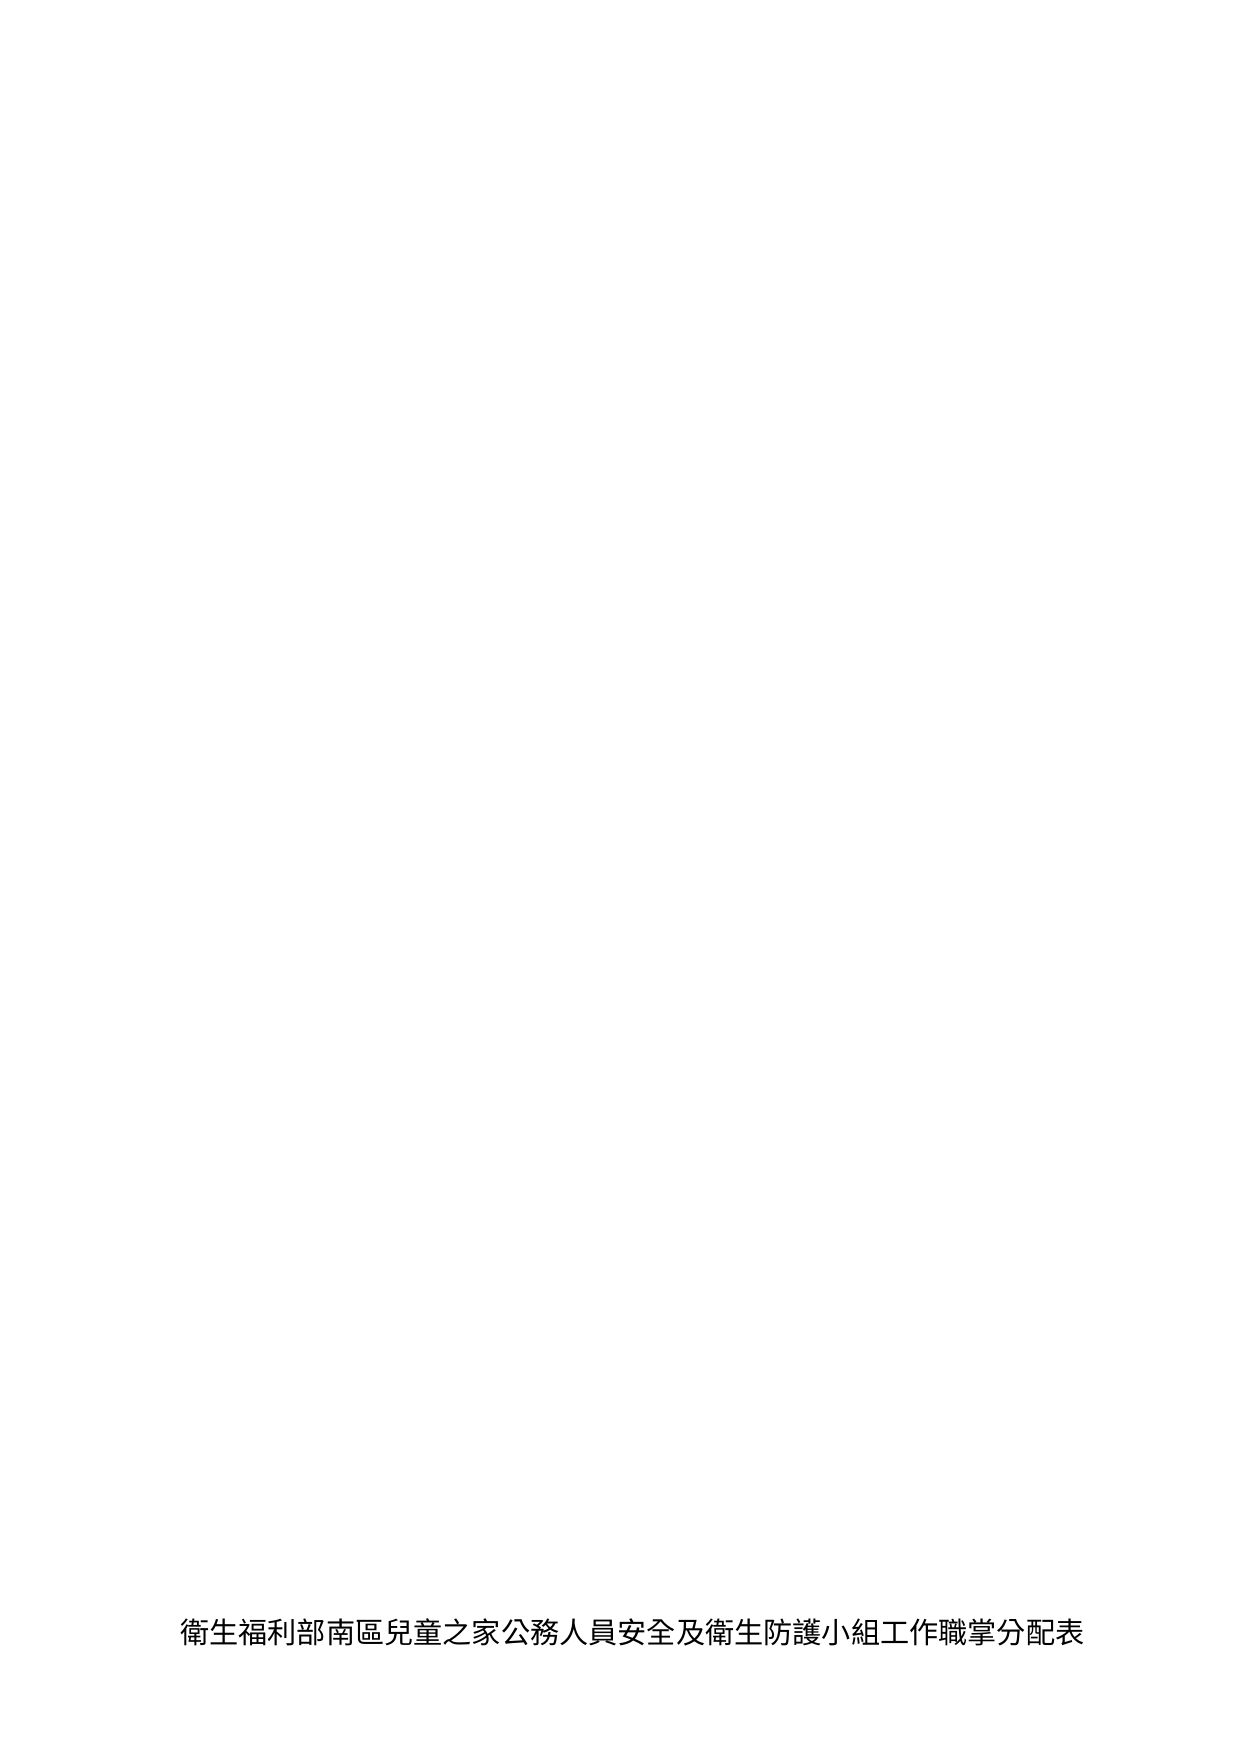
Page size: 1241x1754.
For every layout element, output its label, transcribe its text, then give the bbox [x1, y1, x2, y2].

text 衛生福利部南區兒童之家公務人員安全及衛生防護小組工作職掌分配表 [118, 1589, 1146, 1651]
